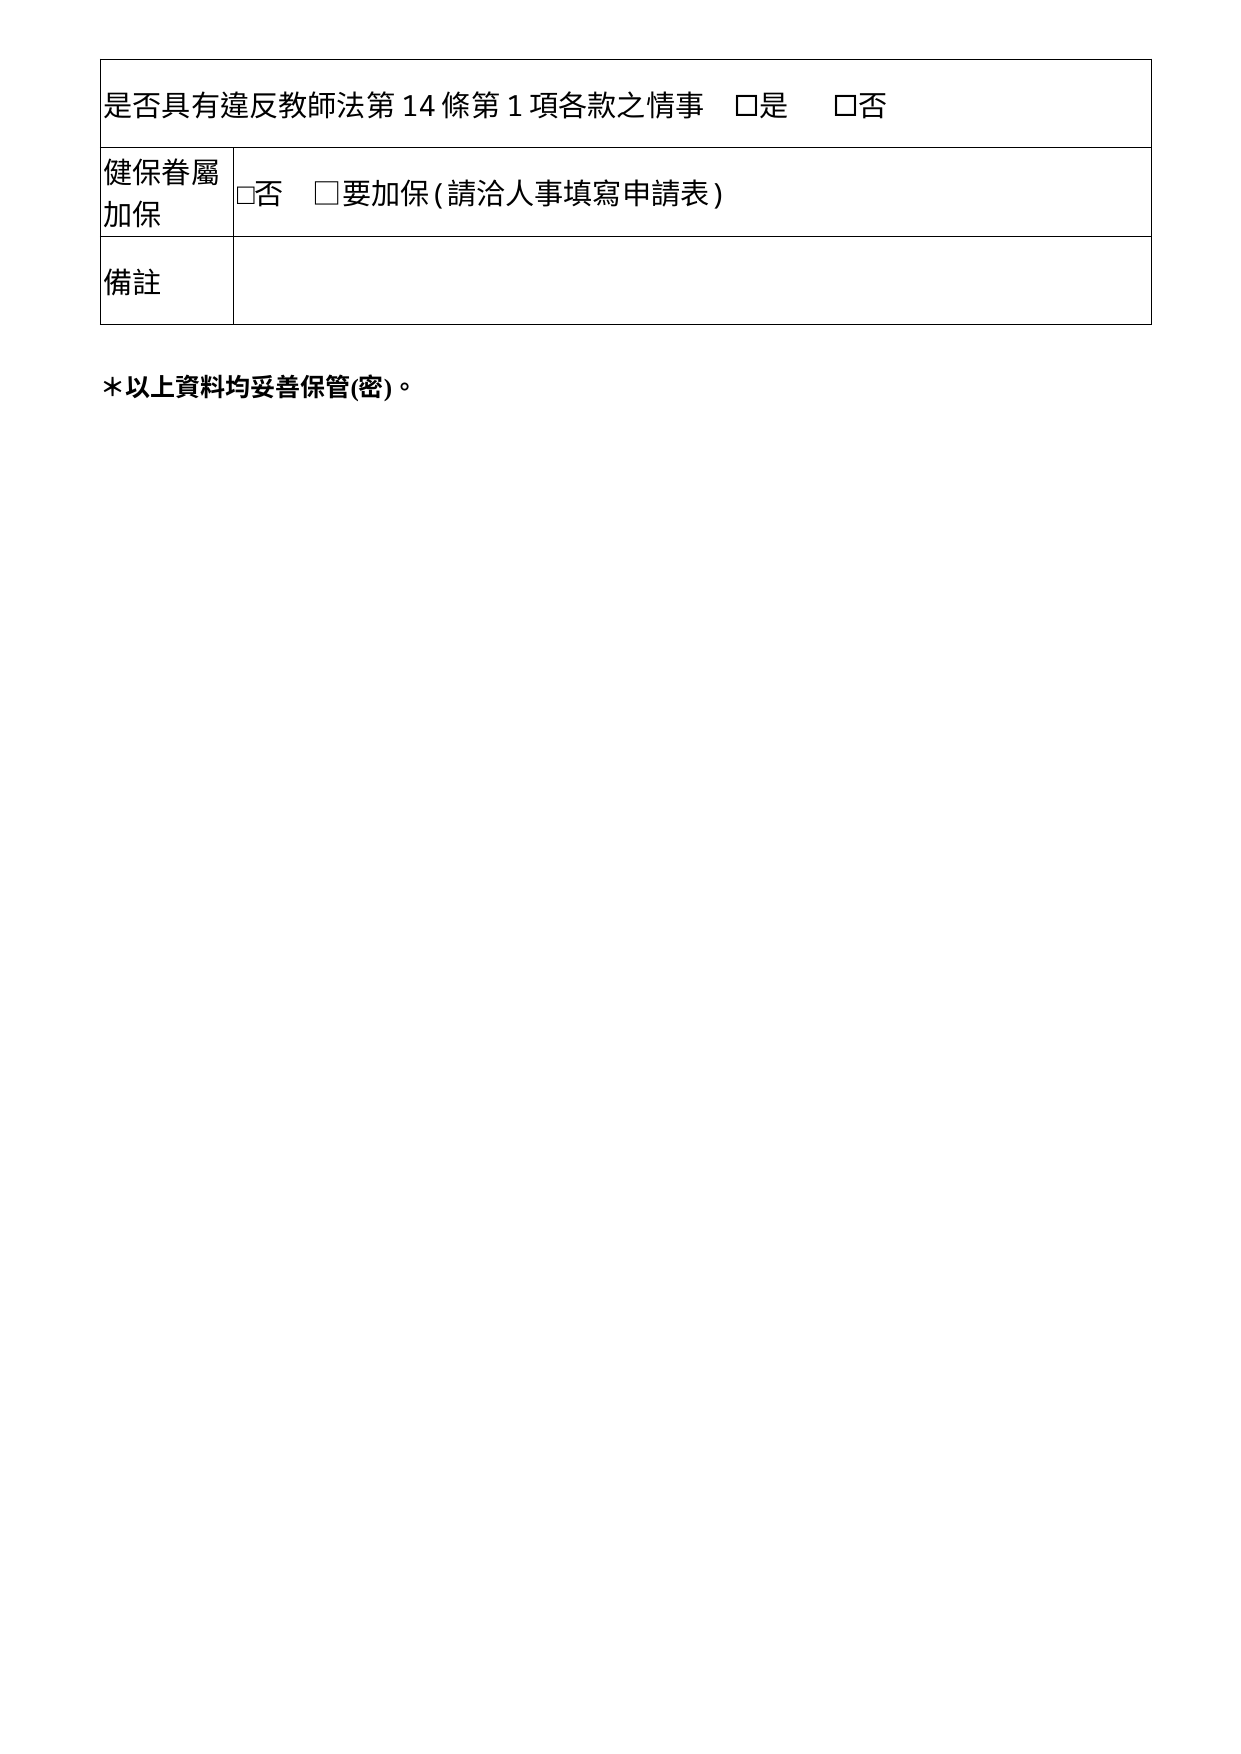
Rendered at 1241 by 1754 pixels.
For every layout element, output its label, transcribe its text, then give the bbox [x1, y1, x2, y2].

table_cell □否 □要加保(請洽人事填寫申請表) [234, 148, 1151, 236]
table_cell [234, 237, 1151, 324]
text ＊以上資料均妥善保管(密)。 [100, 344, 1152, 406]
table_cell 是否具有違反教師法第14條第1項各款之情事 是 否 [101, 60, 1151, 147]
table_cell 備註 [101, 237, 233, 324]
table_cell 健保眷屬加保 [101, 148, 233, 236]
